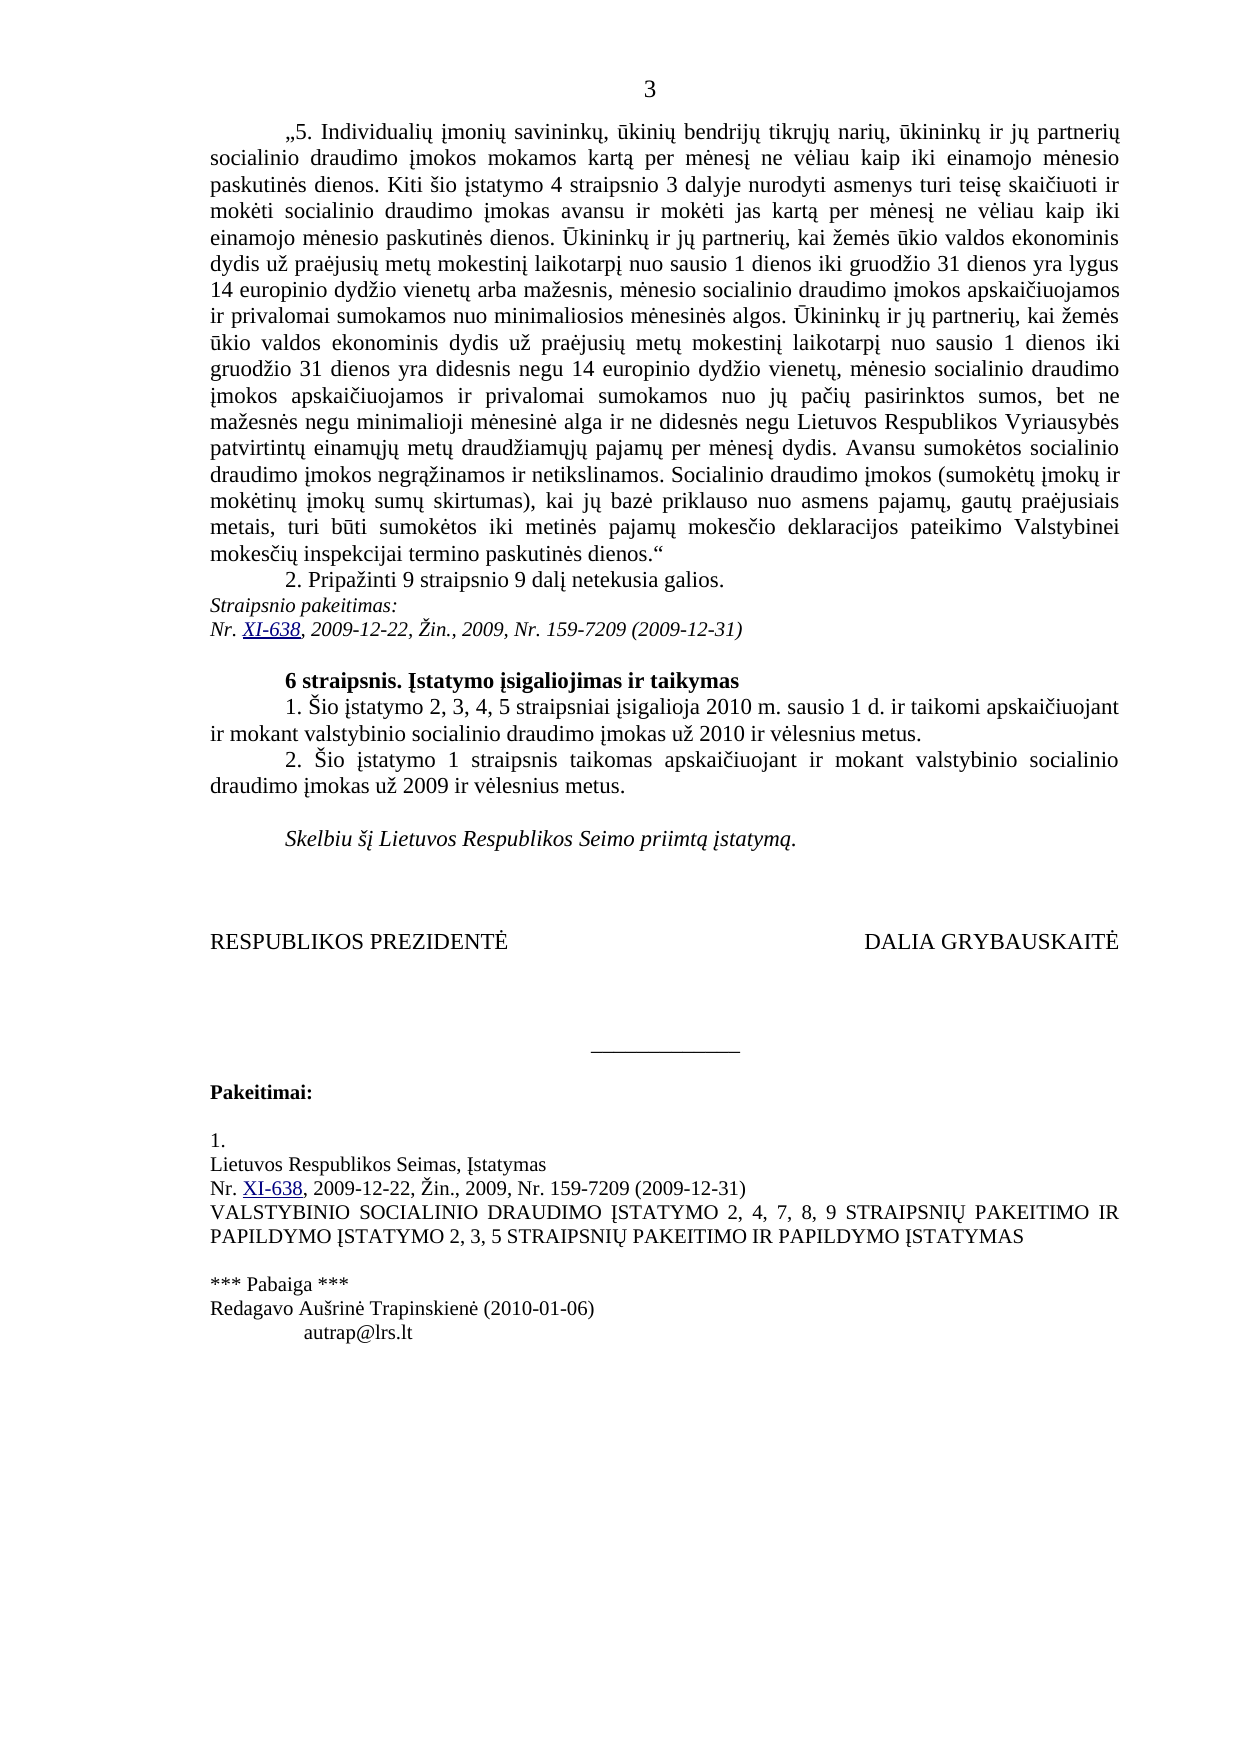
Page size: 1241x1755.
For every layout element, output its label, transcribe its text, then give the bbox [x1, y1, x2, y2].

text Straipsnio pakeitimas: [210, 592, 1121, 617]
text *** Pabaiga *** [210, 1272, 1120, 1296]
text Nr. XI-638, 2009-12-22, Žin., 2009, Nr. 159-7209 (2009-12-31) [210, 1176, 1120, 1200]
text Pakeitimai: [210, 1079, 1120, 1104]
text RESPUBLIKOS PREZIDENTĖ DALIA GRYBAUSKAITĖ [210, 928, 1120, 954]
text 1. Šio įstatymo 2, 3, 4, 5 straipsniai įsigalioja 2010 m. sausio 1 d. ir taikomi apskaičiuojant ir mokant valstybinio socialinio draudimo įmokas už 2010 ir vėlesnius metus. [210, 693, 1120, 746]
text 2. Pripažinti 9 straipsnio 9 dalį netekusia galios. [210, 566, 1121, 592]
text 1. [210, 1128, 1120, 1152]
text 6 straipsnis. Įstatymo įsigaliojimas ir taikymas [210, 667, 1120, 693]
text 2. Šio įstatymo 1 straipsnis taikomas apskaičiuojant ir mokant valstybinio socialinio draudimo įmokas už 2009 ir vėlesnius metus. [210, 746, 1120, 799]
text _____________ [210, 1029, 1120, 1056]
text Skelbiu šį Lietuvos Respublikos Seimo priimtą įstatymą. [210, 825, 1120, 851]
text Redagavo Aušrinė Trapinskienė (2010-01-06) [210, 1296, 1120, 1320]
text autrap@lrs.lt [210, 1320, 1120, 1344]
text Nr. XI-638, 2009-12-22, Žin., 2009, Nr. 159-7209 (2009-12-31) [210, 617, 1120, 641]
text VALSTYBINIO SOCIALINIO DRAUDIMO ĮSTATYMO 2, 4, 7, 8, 9 STRAIPSNIŲ PAKEITIMO IR PAPILDYMO ĮSTATYMO 2, 3, 5 STRAIPSNIŲ PAKEITIMO IR PAPILDYMO ĮSTATYMAS [210, 1200, 1120, 1248]
text Lietuvos Respublikos Seimas, Įstatymas [210, 1152, 1120, 1176]
text „5. Individualių įmonių savininkų, ūkinių bendrijų tikrųjų narių, ūkininkų ir jų partnerių socialinio draudimo įmokos mokamos kartą per mėnesį ne vėliau kaip iki einamojo mėnesio paskutinės dienos. Kiti šio įstatymo 4 straipsnio 3 dalyje nurodyti asmenys turi teisę skaičiuoti ir mokėti socialinio draudimo įmokas avansu ir mokėti jas kartą per mėnesį ne vėliau kaip iki einamojo mėnesio paskutinės dienos. Ūkininkų ir jų partnerių, kai žemės ūkio valdos ekonominis dydis už praėjusių metų mokestinį laikotarpį nuo sausio 1 dienos iki gruodžio 31 dienos yra lygus 14 europinio dydžio vienetų arba mažesnis, mėnesio socialinio draudimo įmokos apskaičiuojamos ir privalomai sumokamos nuo minimaliosios mėnesinės algos. Ūkininkų ir jų partnerių, kai žemės ūkio valdos ekonominis dydis už praėjusių metų mokestinį laikotarpį nuo sausio 1 dienos iki gruodžio 31 dienos yra didesnis negu 14 europinio dydžio vienetų, mėnesio socialinio draudimo įmokos apskaičiuojamos ir privalomai sumokamos nuo jų pačių pasirinktos sumos, bet ne mažesnės negu minimalioji mėnesinė alga ir ne didesnės negu Lietuvos Respublikos Vyriausybės patvirtintų einamųjų metų draudžiamųjų pajamų per mėnesį dydis. Avansu sumokėtos socialinio draudimo įmokos negrąžinamos ir netikslinamos. Socialinio draudimo įmokos (sumokėtų įmokų ir mokėtinų įmokų sumų skirtumas), kai jų bazė priklauso nuo asmens pajamų, gautų praėjusiais metais, turi būti sumokėtos iki metinės pajamų mokesčio deklaracijos pateikimo Valstybinei mokesčių inspekcijai termino paskutinės dienos.“ [210, 118, 1121, 566]
